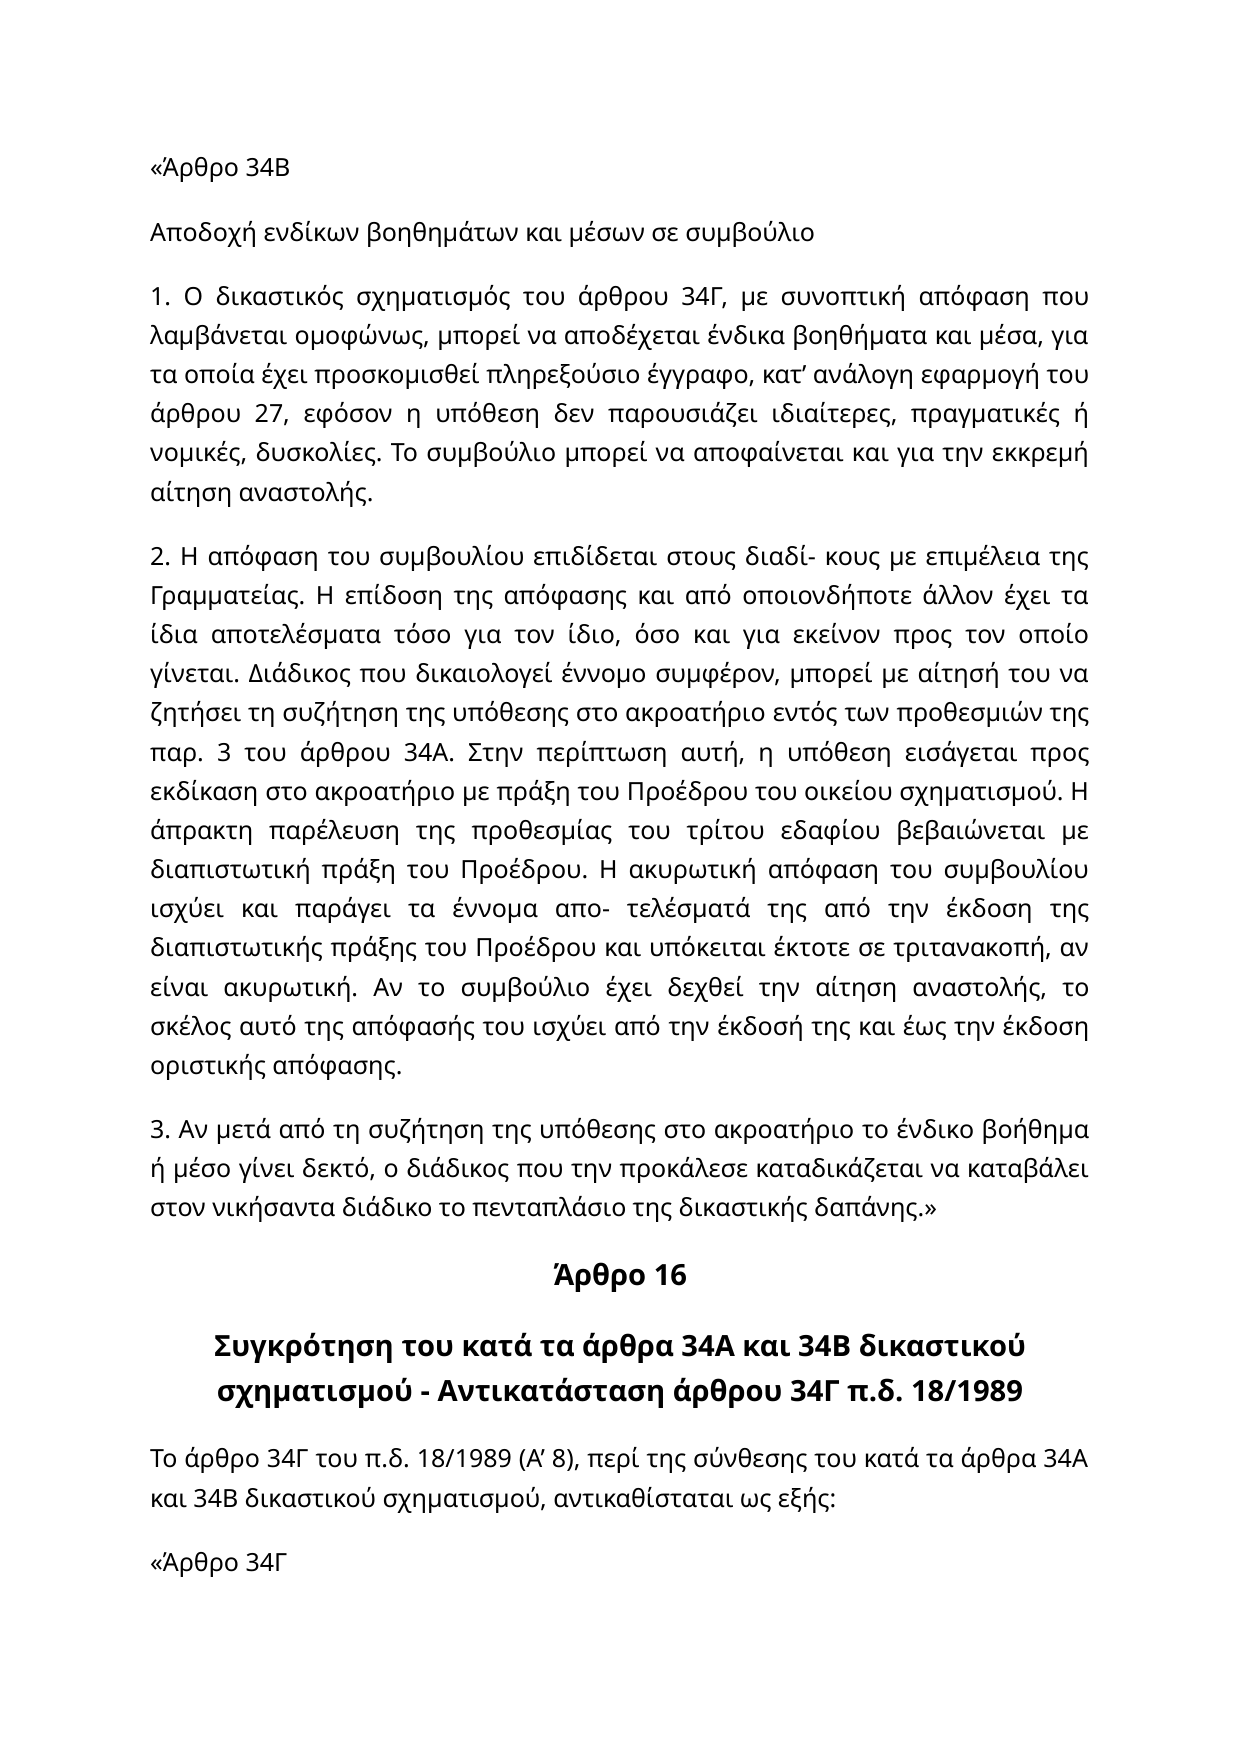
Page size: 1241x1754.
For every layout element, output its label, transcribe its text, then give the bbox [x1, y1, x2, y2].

subtitle Άρθρο 16 [150, 1254, 1090, 1294]
text 2. Η απόφαση του συμβουλίου επιδίδεται στους διαδί- κους με επιμέλεια της Γραμματείας. Η επίδοση της απόφασης και από οποιονδήποτε άλλον έχει τα ίδια αποτελέσματα τόσο για τον ίδιο, όσο και για εκείνον προς τον οποίο γίνεται. Διάδικος που δικαιολογεί έννομο συμφέρον, μπορεί με αίτησή του να ζητήσει τη συζήτηση της υπόθεσης στο ακροατήριο εντός των προθεσμιών της παρ. 3 του άρθρου 34Α. Στην περίπτωση αυτή, η υπόθεση εισάγεται προς εκδίκαση στο ακροατήριο με πράξη του Προέδρου του οικείου σχηματισμού. Η άπρακτη παρέλευση της προθεσμίας του τρίτου εδαφίου βεβαιώνεται με διαπιστωτική πράξη του Προέδρου. Η ακυρωτική απόφαση του συμβουλίου ισχύει και παράγει τα έννομα απο- τελέσματά της από την έκδοση της διαπιστωτικής πράξης του Προέδρου και υπόκειται έκτοτε σε τριτανακοπή, αν είναι ακυρωτική. Αν το συμβούλιο έχει δεχθεί την αίτηση αναστολής, το σκέλος αυτό της απόφασής του ισχύει από την έκδοσή της και έως την έκδοση οριστικής απόφασης. [150, 538, 1090, 1082]
text Αποδοχή ενδίκων βοηθημάτων και μέσων σε συμβούλιο [150, 214, 1090, 248]
text 3. Αν μετά από τη συζήτηση της υπόθεσης στο ακροατήριο το ένδικο βοήθημα ή μέσο γίνει δεκτό, ο διάδικος που την προκάλεσε καταδικάζεται να καταβάλει στον νικήσαντα διάδικο το πενταπλάσιο της δικαστικής δαπάνης.» [150, 1112, 1090, 1224]
subtitle Συγκρότηση του κατά τα άρθρα 34Α και 34Β δικαστικού σχηματισμού - Αντικατάσταση άρθρου 34Γ π.δ. 18/1989 [150, 1325, 1090, 1410]
text 1. Ο δικαστικός σχηματισμός του άρθρου 34Γ, με συνοπτική απόφαση που λαμβάνεται ομοφώνως, μπορεί να αποδέχεται ένδικα βοηθήματα και μέσα, για τα οποία έχει προσκομισθεί πληρεξούσιο έγγραφο, κατ’ ανάλογη εφαρμογή του άρθρου 27, εφόσον η υπόθεση δεν παρουσιάζει ιδιαίτερες, πραγματικές ή νομικές, δυσκολίες. Το συμβούλιο μπορεί να αποφαίνεται και για την εκκρεμή αίτηση αναστολής. [150, 278, 1090, 508]
text «Άρθρο 34Γ [150, 1544, 1090, 1578]
text «Άρθρο 34Β [150, 150, 1090, 184]
text Το άρθρο 34Γ του π.δ. 18/1989 (Α’ 8), περί της σύνθεσης του κατά τα άρθρα 34Α και 34Β δικαστικού σχηματισμού, αντικαθίσταται ως εξής: [150, 1441, 1090, 1514]
